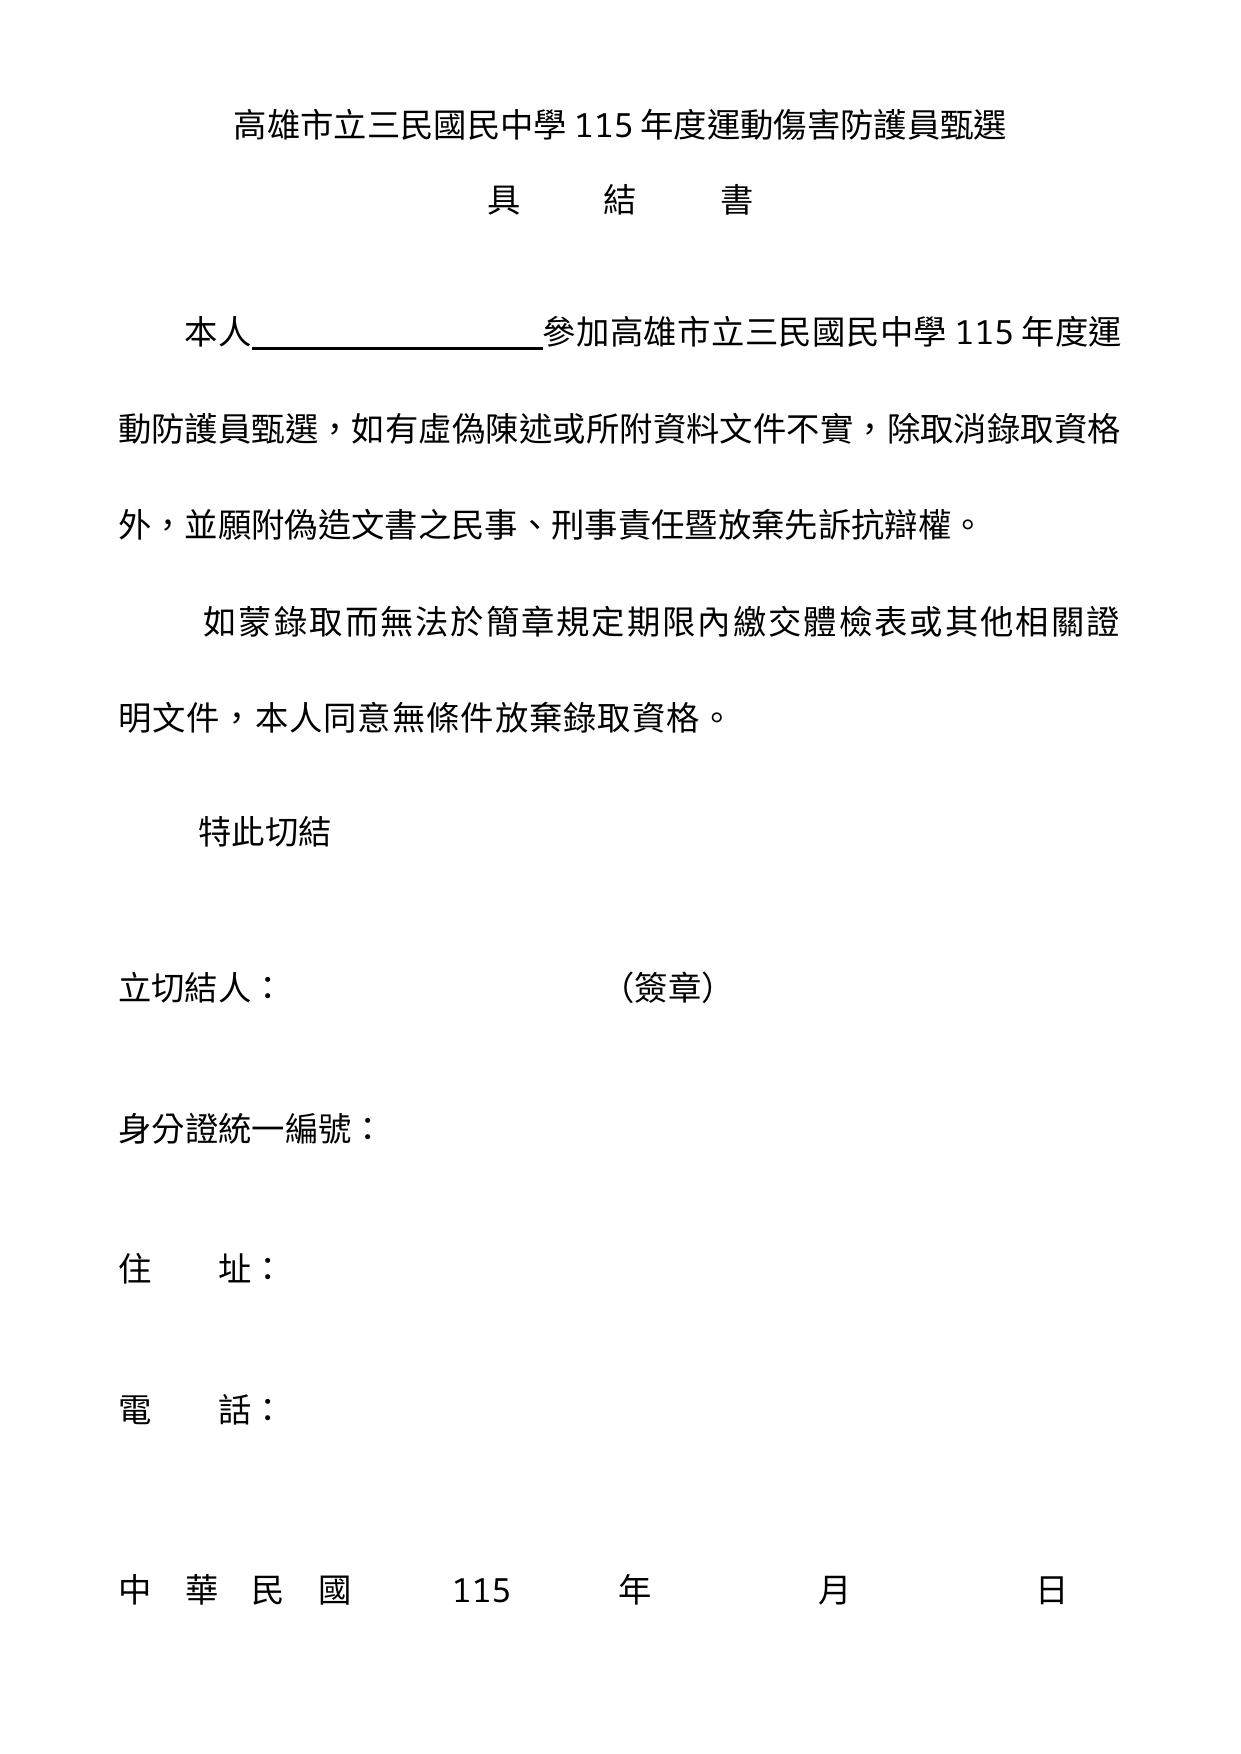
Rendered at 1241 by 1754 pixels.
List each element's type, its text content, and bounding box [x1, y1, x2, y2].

text 住 址： [118, 1243, 1122, 1291]
text 立切結人： （簽章） [118, 962, 1122, 1010]
text 如蒙錄取而無法於簡章規定期限內繳交體檢表或其他相關證明文件，本人同意無條件放棄錄取資格。 [118, 596, 1122, 740]
text 特此切結 [118, 789, 1122, 851]
text 中 華 民 國 115 年 月 日 [118, 1546, 1122, 1609]
text 身分證統一編號： [118, 1102, 1122, 1151]
text 具 結 書 [118, 156, 1122, 218]
text 電 話： [118, 1383, 1122, 1432]
text 本人 參加高雄市立三民國民中學115年度運動防護員甄選，如有虛偽陳述或所附資料文件不實，除取消錄取資格外，並願附偽造文書之民事、刑事責任暨放棄先訴抗辯權。 [118, 306, 1122, 547]
text 高雄市立三民國民中學115年度運動傷害防護員甄選 [118, 81, 1122, 143]
